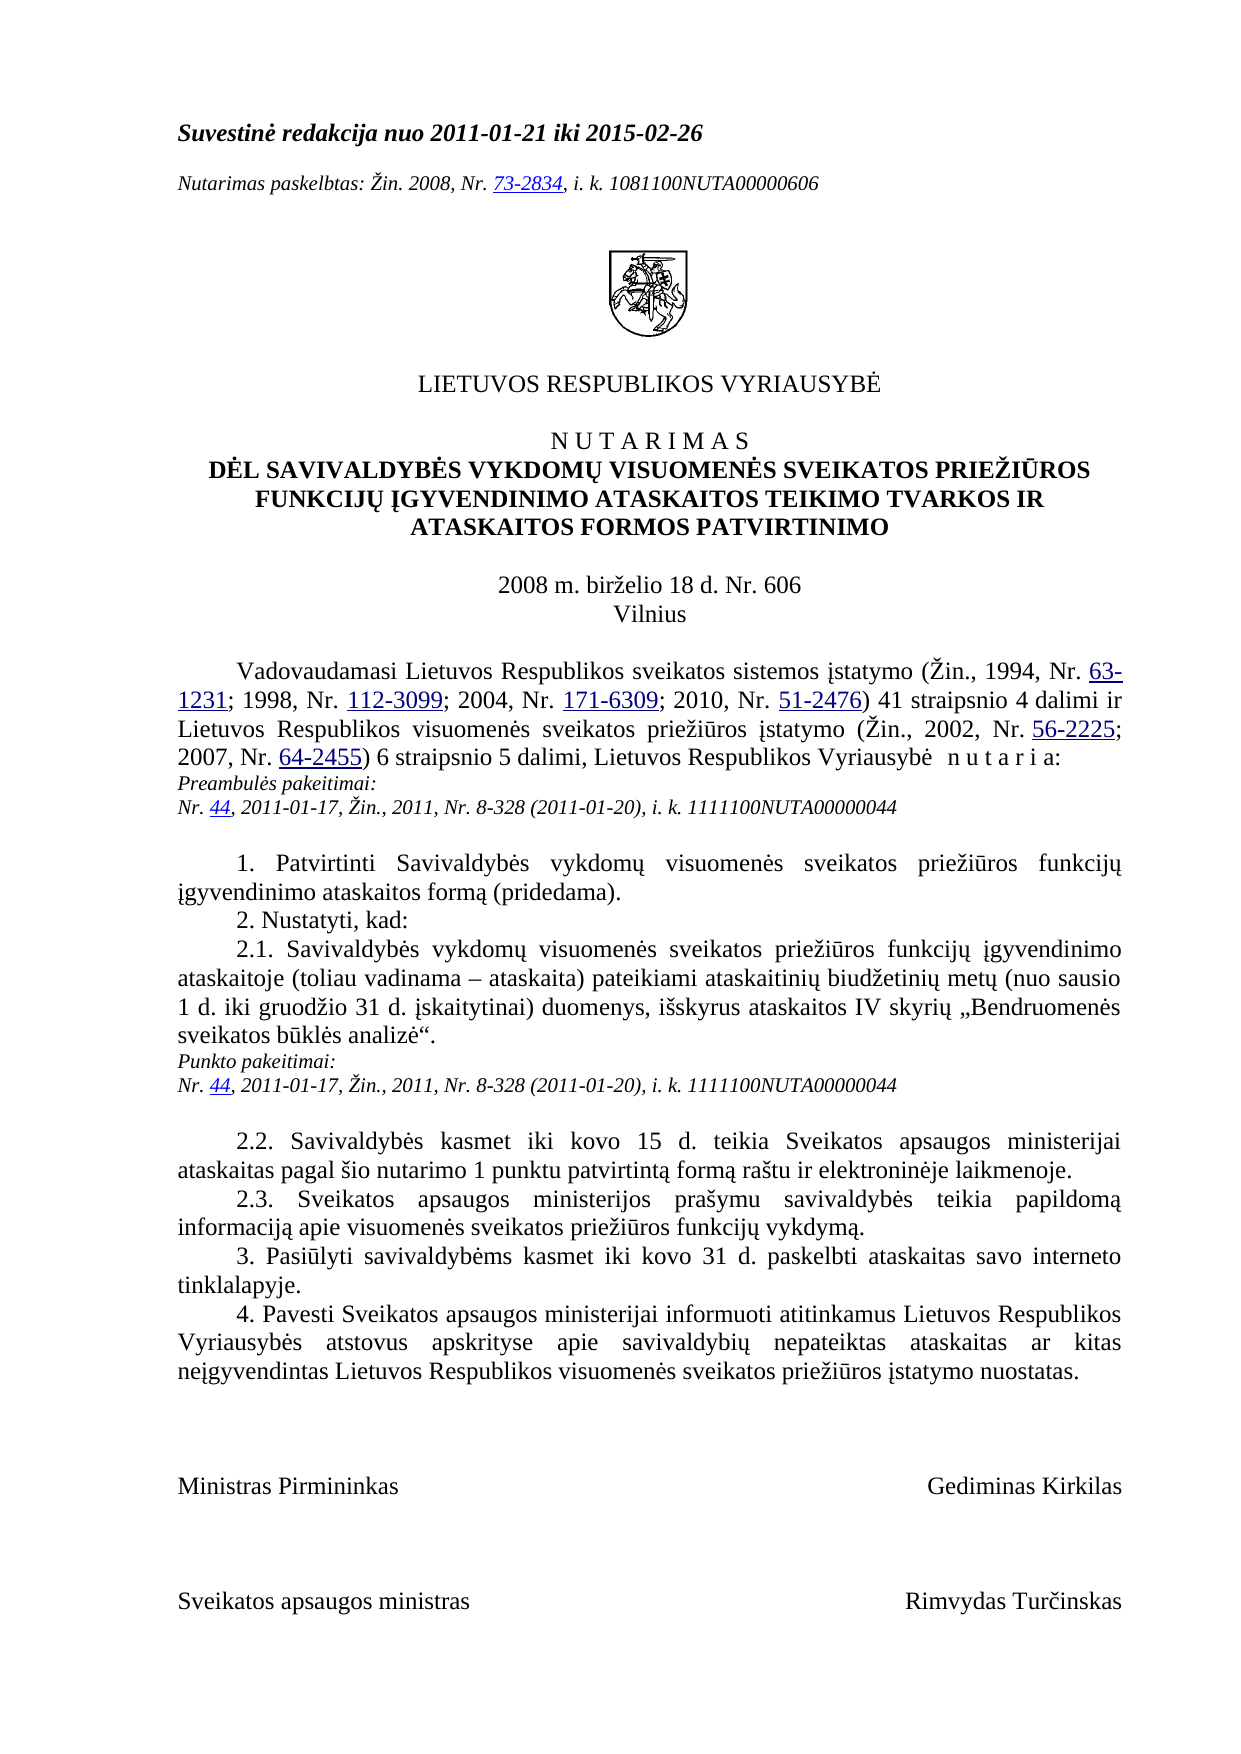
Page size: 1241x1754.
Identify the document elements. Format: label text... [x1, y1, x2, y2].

text 2.3. Sveikatos apsaugos ministerijos prašymu savivaldybės teikia papildomą informaciją apie visuomenės sveikatos priežiūros funkcijų vykdymą. [177, 1184, 1122, 1241]
text NUTARIMAs [177, 426, 1122, 455]
text 4. Pavesti Sveikatos apsaugos ministerijai informuoti atitinkamus Lietuvos Respublikos Vyriausybės atstovus apskrityse apie savivaldybių nepateiktas ataskaitas ar kitas neįgyvendintas Lietuvos Respublikos visuomenės sveikatos priežiūros įstatymo nuostatas. [177, 1299, 1122, 1385]
text Lietuvos Respublikos Vyriausybė [177, 369, 1122, 397]
text 2.1. Savivaldybės vykdomų visuomenės sveikatos priežiūros funkcijų įgyvendinimo ataskaitoje (toliau vadinama – ataskaita) pateikiami ataskaitinių biudžetinių metų (nuo sausio 1 d. iki gruodžio 31 d. įskaitytinai) duomenys, išskyrus ataskaitos IV skyrių „Bendruomenės sveikatos būklės analizė“. [177, 934, 1122, 1049]
text Suvestinė redakcija nuo 2011-01-21 iki 2015-02-26 [177, 118, 1122, 147]
text 2008 m. birželio 18 d. Nr. 606 [177, 570, 1122, 599]
text Preambulės pakeitimai: [177, 771, 1122, 795]
text 1. Patvirtinti Savivaldybės vykdomų visuomenės sveikatos priežiūros funkcijų įgyvendinimo ataskaitos formą (pridedama). [177, 848, 1122, 906]
text Sveikatos apsaugos ministras Rimvydas Turčinskas [177, 1586, 1122, 1615]
text 2. Nustatyti, kad: [177, 906, 1122, 934]
text 2.2. Savivaldybės kasmet iki kovo 15 d. teikia Sveikatos apsaugos ministerijai ataskaitas pagal šio nutarimo 1 punktu patvirtintą formą raštu ir elektroninėje laikmenoje. [177, 1126, 1122, 1184]
text Nutarimas paskelbtas: Žin. 2008, Nr. 73-2834, i. k. 1081100NUTA00000606 [177, 171, 1122, 195]
text Nr. 44, 2011-01-17, Žin., 2011, Nr. 8-328 (2011-01-20), i. k. 1111100NUTA00000044 [177, 795, 1122, 819]
text DĖL SAVIVALDYBĖS VYKDOMŲ VISUOMENĖS SVEIKATOS PRIEŽIŪROS FUNKCIJŲ ĮGYVENDINIMO ATASKAITOS TEIKIMO TVARKOS IR ATASKAITOS FORMOS PATVIRTINIMO [177, 455, 1122, 541]
text 3. Pasiūlyti savivaldybėms kasmet iki kovo 31 d. paskelbti ataskaitas savo interneto tinklalapyje. [177, 1241, 1122, 1299]
text Vadovaudamasi Lietuvos Respublikos sveikatos sistemos įstatymo (Žin., 1994, Nr. 63-1231; 1998, Nr. 112-3099; 2004, Nr. 171-6309; 2010, Nr. 51-2476) 41 straipsnio 4 dalimi ir Lietuvos Respublikos visuomenės sveikatos priežiūros įstatymo (Žin., 2002, Nr. 56-2225; 2007, Nr. 64-2455) 6 straipsnio 5 dalimi, Lietuvos Respublikos Vyriausybė nutaria: [177, 656, 1122, 771]
text Punkto pakeitimai: [177, 1049, 1122, 1073]
text Ministras Pirmininkas Gediminas Kirkilas [177, 1471, 1122, 1500]
text Vilnius [177, 599, 1122, 627]
text Nr. 44, 2011-01-17, Žin., 2011, Nr. 8-328 (2011-01-20), i. k. 1111100NUTA00000044 [177, 1073, 1122, 1097]
